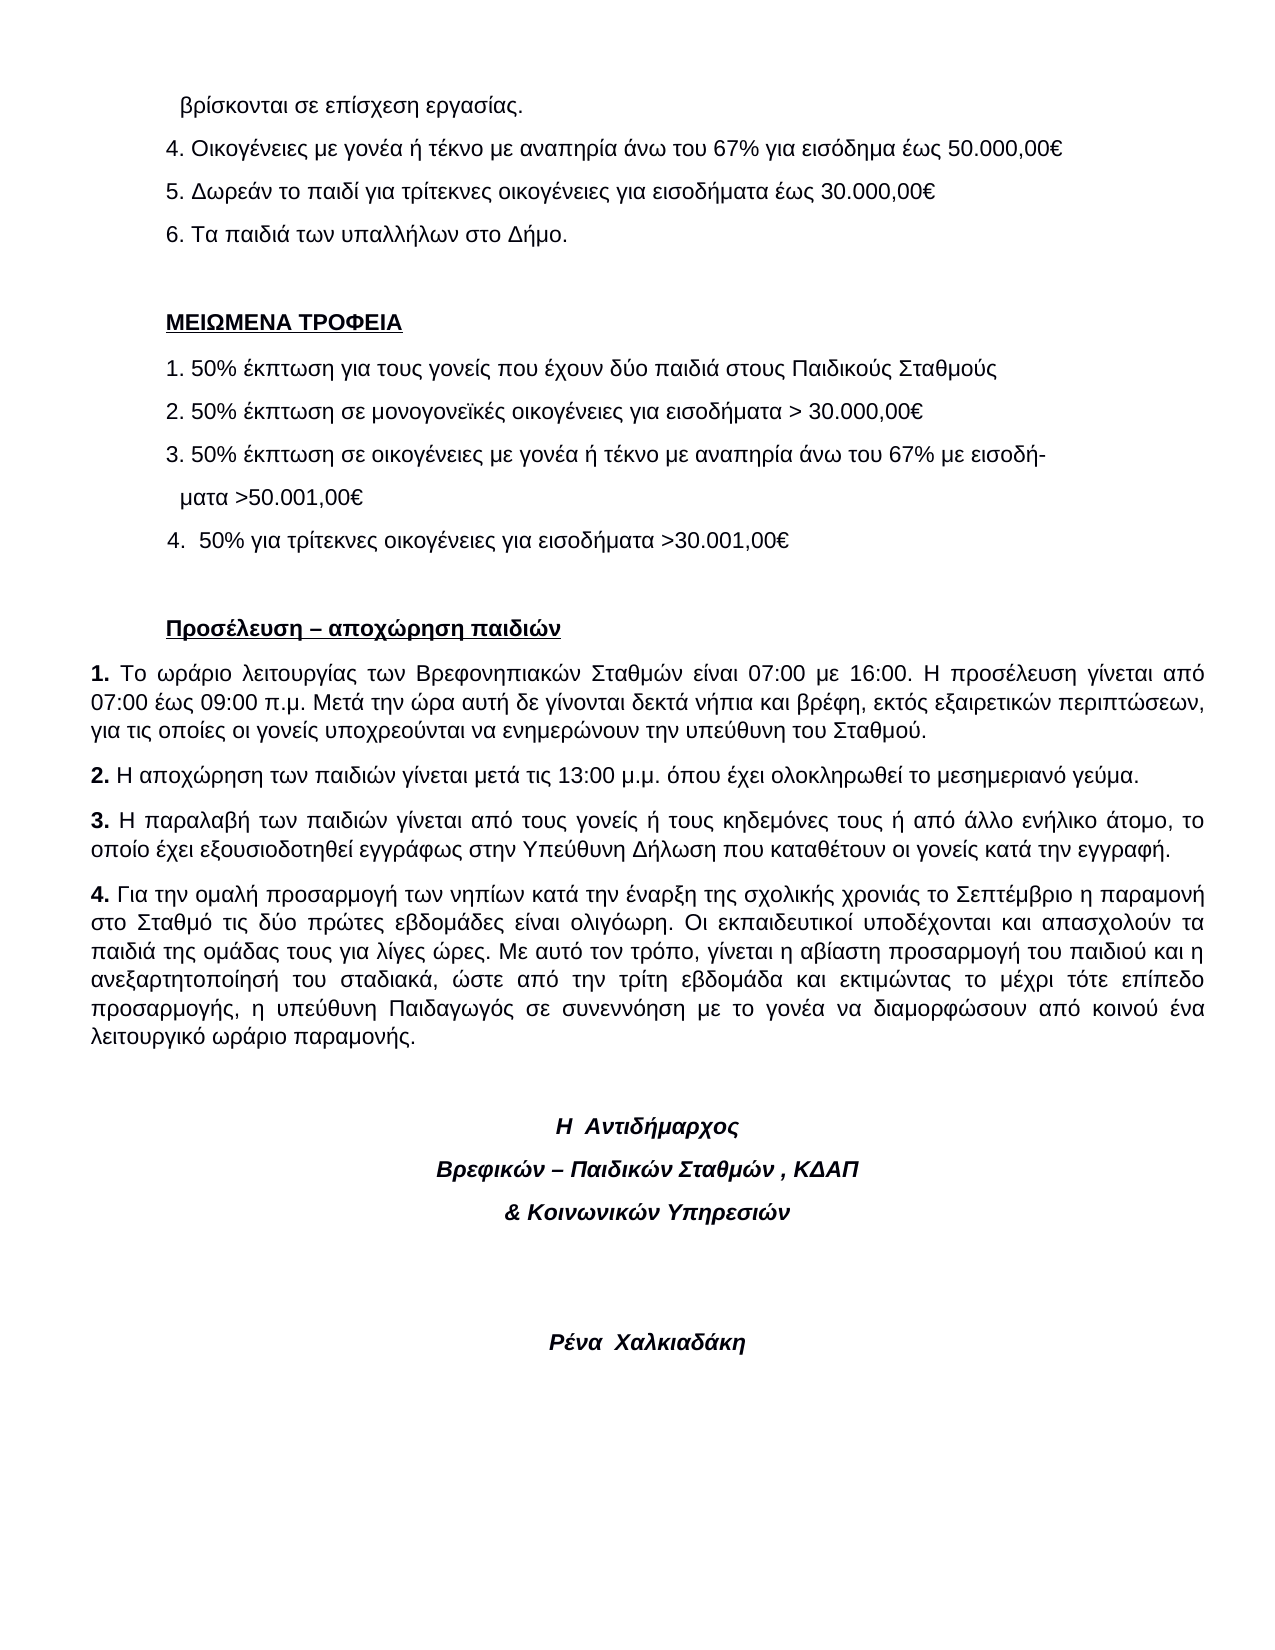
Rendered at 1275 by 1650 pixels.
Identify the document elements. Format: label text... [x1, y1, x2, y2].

text 4. Για την ομαλή προσαρμογή των νηπίων κατά την έναρξη της σχολικής χρονιάς το Σεπτέμβριο η παραμονή στο Σταθμό τις δύο πρώτες εβδομάδες είναι ολιγόωρη. Οι εκπαιδευτικοί υποδέχονται και απασχολούν τα παιδιά της ομάδας τους για λίγες ώρες. Με αυτό τον τρόπο, γίνεται η αβίαστη προσαρμογή του παιδιού και η ανεξαρτητοποίησή του σταδιακά, ώστε από την τρίτη εβδομάδα και εκτιμώντας το μέχρι τότε επίπεδο προσαρμογής, η υπεύθυνη Παιδαγωγός σε συνεννόηση με το γονέα να διαμορφώσουν από κοινού ένα λειτουργικό ωράριο παραμονής. [91, 881, 1206, 1049]
text 1. 50% έκπτωση για τους γονείς που έχουν δύο παιδιά στους Παιδικούς Σταθμούς [91, 355, 1206, 381]
text βρίσκονται σε επίσχεση εργασίας. [91, 92, 1206, 118]
text 3. 50% έκπτωση σε οικογένειες με γονέα ή τέκνο με αναπηρία άνω του 67% με εισοδή- [91, 441, 1206, 467]
text & Κοινωνικών Υπηρεσιών [91, 1199, 1206, 1226]
text 2. Η αποχώρηση των παιδιών γίνεται μετά τις 13:00 μ.μ. όπου έχει ολοκληρωθεί το μεσημεριανό γεύμα. [91, 762, 1206, 789]
text Ρένα Χαλκιαδάκη [91, 1328, 1206, 1355]
text 5. Δωρεάν το παιδί για τρίτεκνες οικογένειες για εισοδήματα έως 30.000,00€ [91, 178, 1206, 204]
text 4. Οικογένειες με γονέα ή τέκνο με αναπηρία άνω του 67% για εισόδημα έως 50.000,00€ [91, 135, 1206, 162]
text 6. Τα παιδιά των υπαλλήλων στο Δήμο. [91, 221, 1206, 248]
text 1. Το ωράριο λειτουργίας των Βρεφονηπιακών Σταθμών είναι 07:00 με 16:00. Η προσέλευση γίνεται από 07:00 έως 09:00 π.μ. Μετά την ώρα αυτή δε γίνονται δεκτά νήπια και βρέφη, εκτός εξαιρετικών περιπτώσεων, για τις οποίες οι γονείς υποχρεούνται να ενημερώνουν την υπεύθυνη του Σταθμού. [91, 660, 1206, 743]
text ΜΕΙΩΜΕΝΑ ΤΡΟΦΕΙΑ [91, 309, 1206, 336]
text ματα >50.001,00€ [91, 484, 1206, 510]
text Η Αντιδήμαρχος [91, 1113, 1206, 1140]
text 2. 50% έκπτωση σε μονογονεϊκές οικογένειες για εισοδήματα > 30.000,00€ [91, 398, 1206, 424]
text Προσέλευση – αποχώρηση παιδιών [91, 615, 1206, 642]
text Βρεφικών – Παιδικών Σταθμών , ΚΔΑΠ [91, 1156, 1206, 1183]
text 4. 50% για τρίτεκνες οικογένειες για εισοδήματα >30.001,00€ [91, 527, 1206, 553]
text 3. Η παραλαβή των παιδιών γίνεται από τους γονείς ή τους κηδεμόνες τους ή από άλλο ενήλικο άτομο, το οποίο έχει εξουσιοδοτηθεί εγγράφως στην Υπεύθυνη Δήλωση που καταθέτουν οι γονείς κατά την εγγραφή. [91, 807, 1206, 862]
